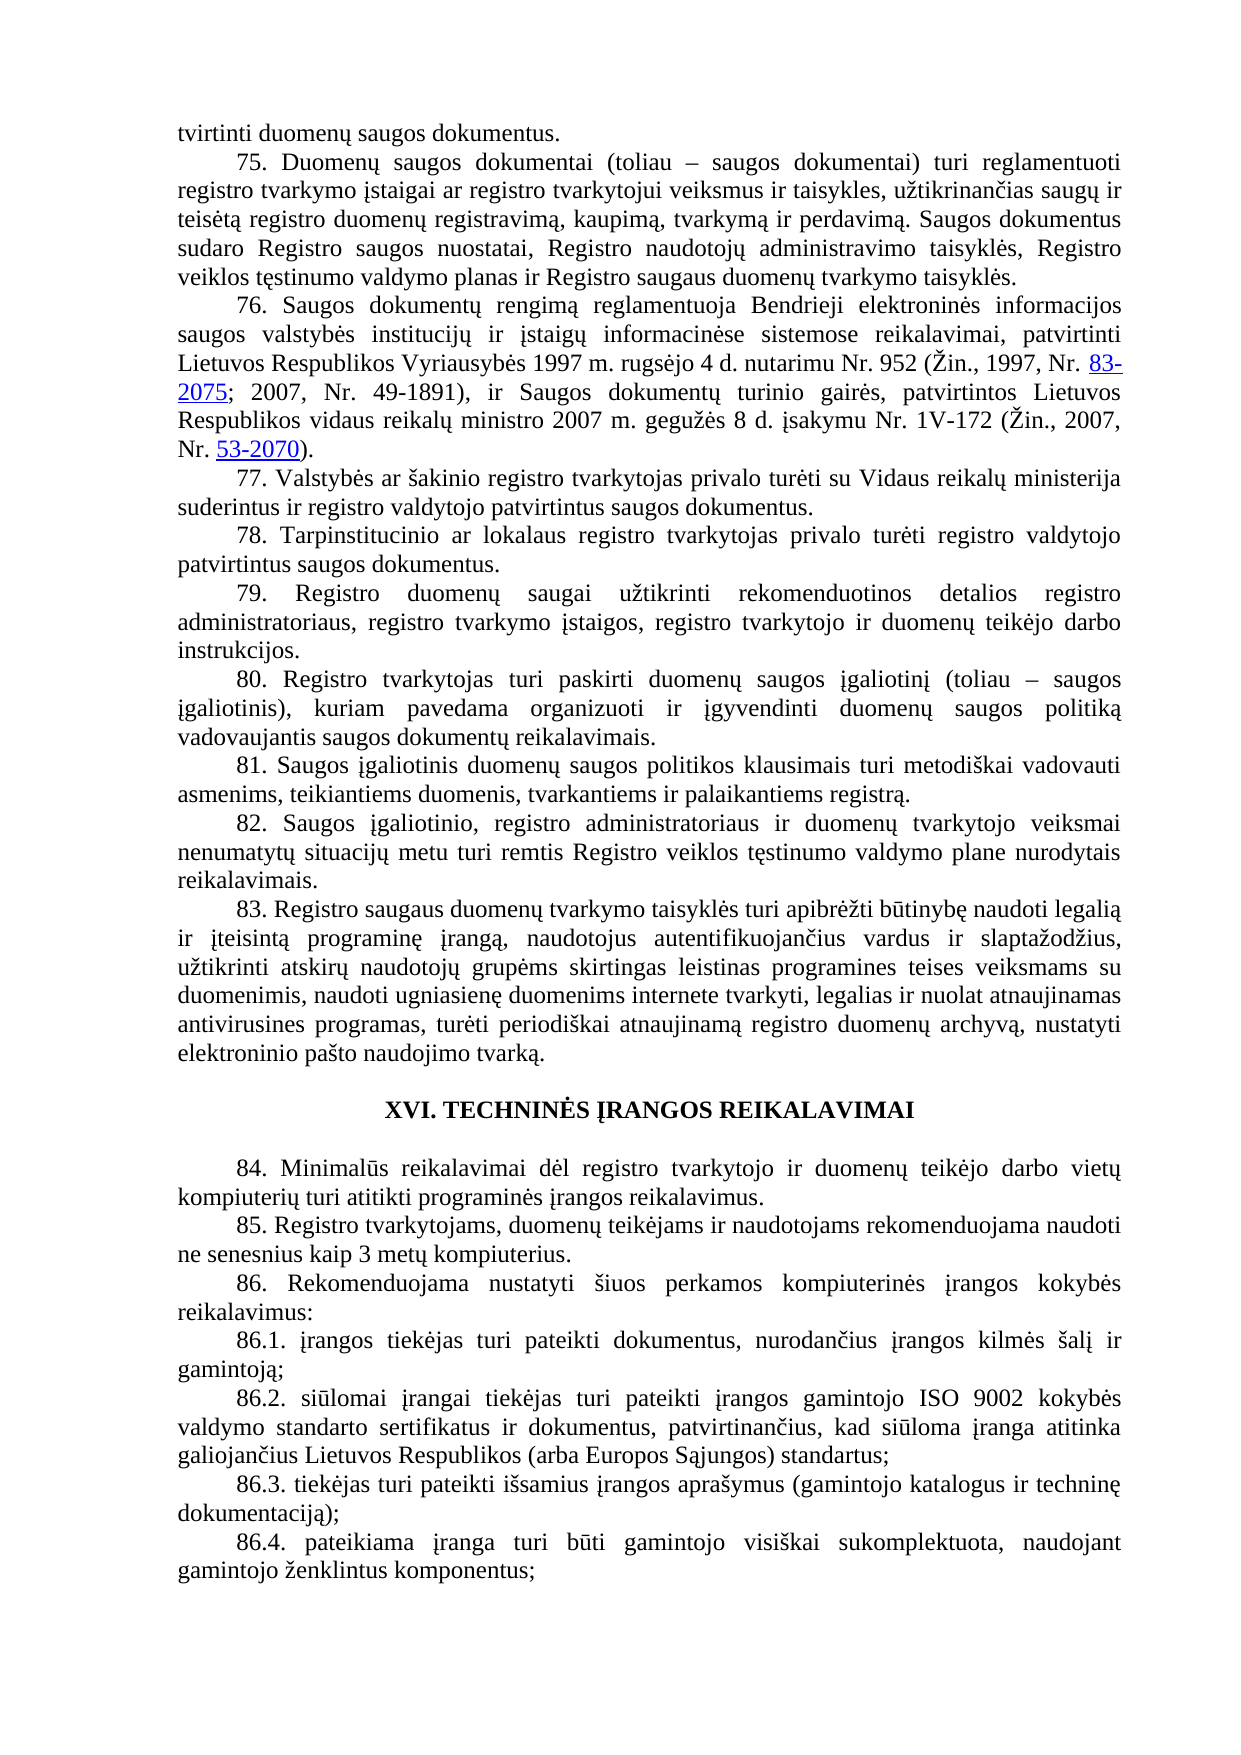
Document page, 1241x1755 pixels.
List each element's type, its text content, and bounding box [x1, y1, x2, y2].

text 86.1. įrangos tiekėjas turi pateikti dokumentus, nurodančius įrangos kilmės šalį ir gamintoją; [177, 1326, 1122, 1383]
text 85. Registro tvarkytojams, duomenų teikėjams ir naudotojams rekomenduojama naudoti ne senesnius kaip 3 metų kompiuterius. [177, 1211, 1122, 1268]
text 86.2. siūlomai įrangai tiekėjas turi pateikti įrangos gamintojo ISO 9002 kokybės valdymo standarto sertifikatus ir dokumentus, patvirtinančius, kad siūloma įranga atitinka galiojančius Lietuvos Respublikos (arba Europos Sąjungos) standartus; [177, 1383, 1122, 1469]
text 86. Rekomenduojama nustatyti šiuos perkamos kompiuterinės įrangos kokybės reikalavimus: [177, 1268, 1122, 1326]
text 80. Registro tvarkytojas turi paskirti duomenų saugos įgaliotinį (toliau – saugos įgaliotinis), kuriam pavedama organizuoti ir įgyvendinti duomenų saugos politiką vadovaujantis saugos dokumentų reikalavimais. [177, 664, 1122, 751]
text 76. Saugos dokumentų rengimą reglamentuoja Bendrieji elektroninės informacijos saugos valstybės institucijų ir įstaigų informacinėse sistemose reikalavimai, patvirtinti Lietuvos Respublikos Vyriausybės 1997 m. rugsėjo 4 d. nutarimu Nr. 952 (Žin., 1997, Nr. 83-2075; 2007, Nr. 49-1891), ir Saugos dokumentų turinio gairės, patvirtintos Lietuvos Respublikos vidaus reikalų ministro 2007 m. gegužės 8 d. įsakymu Nr. 1V-172 (Žin., 2007, Nr. 53-2070). [177, 291, 1122, 463]
text XVI. TECHNINĖS ĮRANGOS REIKALAVIMAI [177, 1096, 1122, 1124]
text 79. Registro duomenų saugai užtikrinti rekomenduotinos detalios registro administratoriaus, registro tvarkymo įstaigos, registro tvarkytojo ir duomenų teikėjo darbo instrukcijos. [177, 578, 1122, 664]
text 83. Registro saugaus duomenų tvarkymo taisyklės turi apibrėžti būtinybę naudoti legalią ir įteisintą programinę įrangą, naudotojus autentifikuojančius vardus ir slaptažodžius, užtikrinti atskirų naudotojų grupėms skirtingas leistinas programines teises veiksmams su duomenimis, naudoti ugniasienę duomenims internete tvarkyti, legalias ir nuolat atnaujinamas antivirusines programas, turėti periodiškai atnaujinamą registro duomenų archyvą, nustatyti elektroninio pašto naudojimo tvarką. [177, 894, 1122, 1067]
text 77. Valstybės ar šakinio registro tvarkytojas privalo turėti su Vidaus reikalų ministerija suderintus ir registro valdytojo patvirtintus saugos dokumentus. [177, 463, 1122, 521]
text 84. Minimalūs reikalavimai dėl registro tvarkytojo ir duomenų teikėjo darbo vietų kompiuterių turi atitikti programinės įrangos reikalavimus. [177, 1153, 1122, 1211]
text 86.3. tiekėjas turi pateikti išsamius įrangos aprašymus (gamintojo katalogus ir techninę dokumentaciją); [177, 1469, 1122, 1527]
text 75. Duomenų saugos dokumentai (toliau – saugos dokumentai) turi reglamentuoti registro tvarkymo įstaigai ar registro tvarkytojui veiksmus ir taisykles, užtikrinančias saugų ir teisėtą registro duomenų registravimą, kaupimą, tvarkymą ir perdavimą. Saugos dokumentus sudaro Registro saugos nuostatai, Registro naudotojų administravimo taisyklės, Registro veiklos tęstinumo valdymo planas ir Registro saugaus duomenų tvarkymo taisyklės. [177, 147, 1122, 291]
text 78. Tarpinstitucinio ar lokalaus registro tvarkytojas privalo turėti registro valdytojo patvirtintus saugos dokumentus. [177, 521, 1122, 578]
text 86.4. pateikiama įranga turi būti gamintojo visiškai sukomplektuota, naudojant gamintojo ženklintus komponentus; [177, 1527, 1122, 1584]
text tvirtinti duomenų saugos dokumentus. [177, 118, 1122, 147]
text 81. Saugos įgaliotinis duomenų saugos politikos klausimais turi metodiškai vadovauti asmenims, teikiantiems duomenis, tvarkantiems ir palaikantiems registrą. [177, 751, 1122, 808]
text 82. Saugos įgaliotinio, registro administratoriaus ir duomenų tvarkytojo veiksmai nenumatytų situacijų metu turi remtis Registro veiklos tęstinumo valdymo plane nurodytais reikalavimais. [177, 808, 1122, 894]
